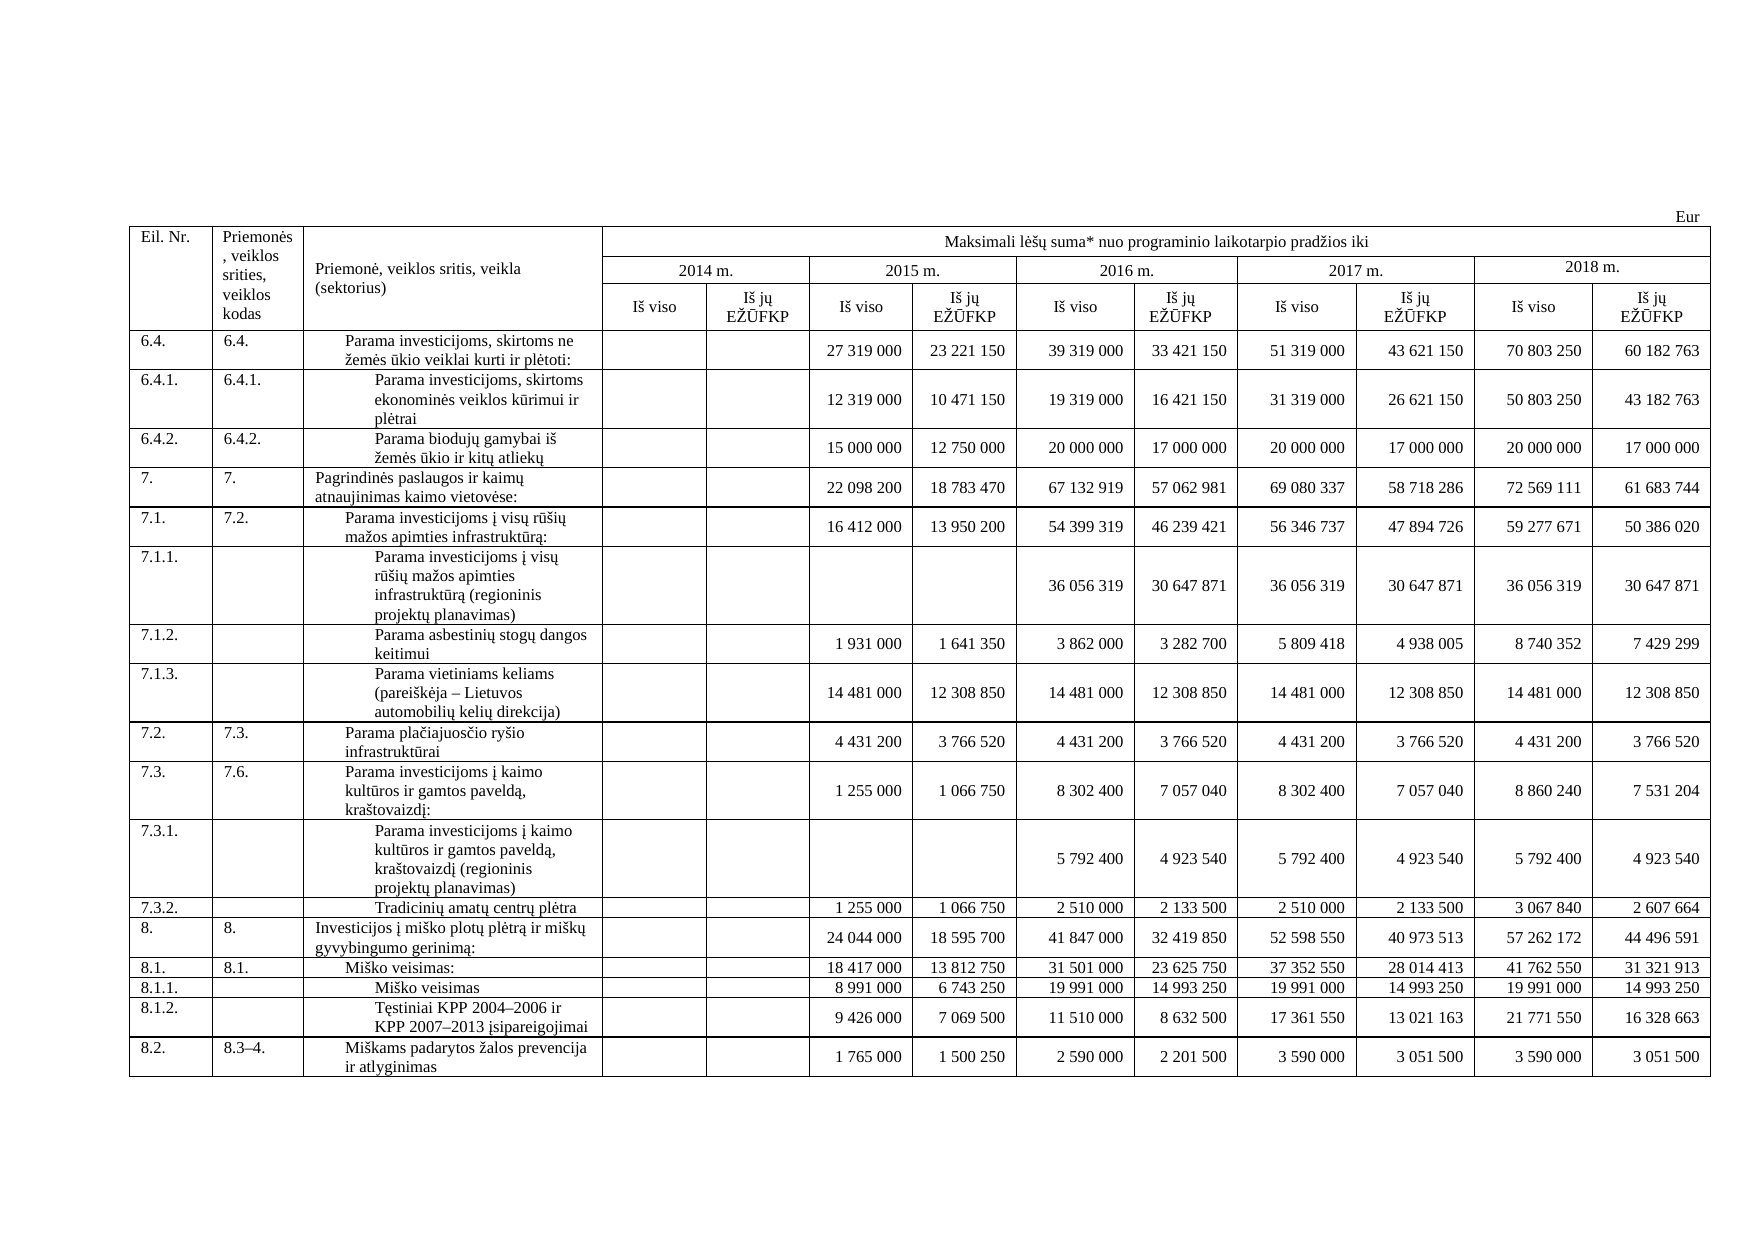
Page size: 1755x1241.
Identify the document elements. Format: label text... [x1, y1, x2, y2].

table_cell 36 056 319 [1017, 547, 1134, 623]
table_cell 50 803 250 [1475, 370, 1592, 428]
table_cell 2 133 500 [1357, 898, 1474, 917]
table_cell 20 000 000 [1017, 429, 1134, 467]
table_cell Iš viso [1238, 284, 1356, 330]
table_cell [707, 331, 809, 369]
table_cell 5 792 400 [1238, 820, 1356, 897]
table_cell 17 000 000 [1593, 429, 1710, 467]
table_cell 8.3–4. [213, 1038, 303, 1076]
table_cell 36 056 319 [1238, 547, 1356, 623]
table_cell 7.1. [130, 508, 212, 546]
table_cell 1 931 000 [810, 625, 912, 663]
table_cell 54 399 319 [1017, 508, 1134, 546]
table_cell Iš jų EŽŪFKP [913, 284, 1016, 330]
table_cell 7 531 204 [1593, 762, 1710, 819]
table_cell Parama investicijoms, skirtoms ekonominės veiklos kūrimui ir plėtrai [304, 370, 602, 428]
table_cell Miško veisimas [304, 978, 602, 997]
table_cell 7 429 299 [1593, 625, 1710, 663]
table_cell 1 255 000 [810, 898, 912, 917]
table_cell [810, 547, 912, 623]
table_cell [707, 1038, 809, 1076]
table_cell [707, 664, 809, 721]
table_cell 72 569 111 [1475, 468, 1592, 506]
table_cell 8 740 352 [1475, 625, 1592, 663]
table_cell 3 282 700 [1135, 625, 1237, 663]
table_cell Iš viso [1475, 284, 1592, 330]
table_cell 14 993 250 [1135, 978, 1237, 997]
table_cell [707, 958, 809, 977]
table_cell 23 625 750 [1135, 958, 1237, 977]
table_cell 30 647 871 [1593, 547, 1710, 623]
table_cell 7 069 500 [913, 998, 1016, 1036]
table_cell 57 262 172 [1475, 918, 1592, 957]
table_cell [913, 547, 1016, 623]
table_cell Parama asbestinių stogų dangos keitimui [304, 625, 602, 663]
table_cell Miško veisimas: [304, 958, 602, 977]
table_cell 6.4. [213, 331, 303, 369]
table_cell 18 595 700 [913, 918, 1016, 957]
table_cell 46 239 421 [1135, 508, 1237, 546]
table_cell 57 062 981 [1135, 468, 1237, 506]
table_cell 44 496 591 [1593, 918, 1710, 957]
table_cell [213, 820, 303, 897]
table_cell [603, 370, 706, 428]
table_cell 58 718 286 [1357, 468, 1474, 506]
table_cell 60 182 763 [1593, 331, 1710, 369]
table_cell 7.6. [213, 762, 303, 819]
table_cell 17 361 550 [1238, 998, 1356, 1036]
table_cell 8.1.2. [130, 998, 212, 1036]
table_cell 14 481 000 [1017, 664, 1134, 721]
table_cell [603, 978, 706, 997]
table_cell [707, 762, 809, 819]
table_cell [603, 508, 706, 546]
table_cell 8 302 400 [1017, 762, 1134, 819]
table_cell 4 431 200 [810, 723, 912, 761]
table_cell 30 647 871 [1357, 547, 1474, 623]
table_cell Miškams padarytos žalos prevencija ir atlyginimas [304, 1038, 602, 1076]
table_cell 8. [213, 918, 303, 957]
table_cell [603, 958, 706, 977]
table_cell Parama investicijoms, skirtoms ne žemės ūkio veiklai kurti ir plėtoti: [304, 331, 602, 369]
table_cell 7. [213, 468, 303, 506]
table_cell 3 766 520 [1593, 723, 1710, 761]
table_cell 39 319 000 [1017, 331, 1134, 369]
table_cell 12 308 850 [913, 664, 1016, 721]
table_cell 12 308 850 [1593, 664, 1710, 721]
table_cell 43 621 150 [1357, 331, 1474, 369]
table_cell Investicijos į miško plotų plėtrą ir miškų gyvybingumo gerinimą: [304, 918, 602, 957]
table_cell 1 066 750 [913, 762, 1016, 819]
table_cell [707, 508, 809, 546]
table_cell Parama investicijoms į visų rūšių mažos apimties infrastruktūrą: [304, 508, 602, 546]
table_cell 14 481 000 [1238, 664, 1356, 721]
table_cell 7.3.2. [130, 898, 212, 917]
table_cell 7.1.3. [130, 664, 212, 721]
table_cell 23 221 150 [913, 331, 1016, 369]
table_cell 11 510 000 [1017, 998, 1134, 1036]
table_cell 6 743 250 [913, 978, 1016, 997]
table_cell 7 057 040 [1357, 762, 1474, 819]
table_cell 1 641 350 [913, 625, 1016, 663]
table_cell Tęstiniai KPP 2004–2006 ir KPP 2007–2013 įsipareigojimai [304, 998, 602, 1036]
table_cell 3 862 000 [1017, 625, 1134, 663]
table_cell Pagrindinės paslaugos ir kaimų atnaujinimas kaimo vietovėse: [304, 468, 602, 506]
table_cell 12 319 000 [810, 370, 912, 428]
table_cell 2 590 000 [1017, 1038, 1134, 1076]
table_header [1356, 207, 1474, 226]
table_cell 20 000 000 [1475, 429, 1592, 467]
table_cell 13 950 200 [913, 508, 1016, 546]
table_cell 7.3.1. [130, 820, 212, 897]
table_cell 1 500 250 [913, 1038, 1016, 1076]
table_cell [213, 664, 303, 721]
table_header [1474, 207, 1592, 226]
table_cell 7.2. [213, 508, 303, 546]
table_header [1016, 207, 1134, 226]
table_cell Iš jų EŽŪFKP [1135, 284, 1237, 330]
table_cell [603, 820, 706, 897]
table_header [304, 207, 603, 226]
table_cell 2 510 000 [1238, 898, 1356, 917]
table_cell 8.1. [213, 958, 303, 977]
table_cell 8.2. [130, 1038, 212, 1076]
table_header [129, 207, 212, 226]
table_header [1134, 207, 1238, 226]
table_cell Iš viso [1017, 284, 1134, 330]
table_cell 4 431 200 [1017, 723, 1134, 761]
table_cell [707, 898, 809, 917]
table_cell 37 352 550 [1238, 958, 1356, 977]
table_cell Maksimali lėšų suma* nuo programinio laikotarpio pradžios iki [603, 227, 1710, 256]
table_cell 16 421 150 [1135, 370, 1237, 428]
table_cell 3 766 520 [1357, 723, 1474, 761]
table_cell 33 421 150 [1135, 331, 1237, 369]
table_cell 36 056 319 [1475, 547, 1592, 623]
table_cell 2016 m. [1017, 257, 1237, 283]
table_cell 8.1.1. [130, 978, 212, 997]
table_cell 4 938 005 [1357, 625, 1474, 663]
table_cell 14 993 250 [1593, 978, 1710, 997]
table_cell 41 847 000 [1017, 918, 1134, 957]
table_cell 6.4.2. [130, 429, 212, 467]
table_cell 3 067 840 [1475, 898, 1592, 917]
table_cell [603, 429, 706, 467]
table_cell Iš jų EŽŪFKP [1357, 284, 1474, 330]
table_cell 8 991 000 [810, 978, 912, 997]
table_cell [707, 918, 809, 957]
table_cell [707, 998, 809, 1036]
table_cell 7 057 040 [1135, 762, 1237, 819]
table_cell 4 431 200 [1238, 723, 1356, 761]
table_header [212, 207, 304, 226]
table_cell Parama vietiniams keliams (pareiškėja – Lietuvos automobilių kelių direkcija) [304, 664, 602, 721]
table_cell 14 481 000 [810, 664, 912, 721]
table_cell 8 860 240 [1475, 762, 1592, 819]
table_cell 6.4. [130, 331, 212, 369]
table_cell [213, 625, 303, 663]
table_cell [213, 998, 303, 1036]
table_cell 18 783 470 [913, 468, 1016, 506]
table_cell 2017 m. [1238, 257, 1474, 283]
table_cell 61 683 744 [1593, 468, 1710, 506]
table_cell 4 923 540 [1135, 820, 1237, 897]
table_header [603, 207, 1016, 226]
table_cell [707, 547, 809, 623]
table_cell Parama investicijoms į kaimo kultūros ir gamtos paveldą, kraštovaizdį: [304, 762, 602, 819]
table_cell 24 044 000 [810, 918, 912, 957]
table_cell Iš jų EŽŪFKP [707, 284, 809, 330]
table_cell Priemonė, veiklos sritis, veikla (sektorius) [304, 227, 602, 330]
table_cell [707, 625, 809, 663]
table_cell [707, 429, 809, 467]
table_cell 14 993 250 [1357, 978, 1474, 997]
table_cell 19 991 000 [1017, 978, 1134, 997]
table_cell 3 051 500 [1357, 1038, 1474, 1076]
table_cell 15 000 000 [810, 429, 912, 467]
table_cell 6.4.2. [213, 429, 303, 467]
table_cell 1 066 750 [913, 898, 1016, 917]
table_cell [603, 664, 706, 721]
table_cell 50 386 020 [1593, 508, 1710, 546]
table_cell [603, 468, 706, 506]
table_cell 2 133 500 [1135, 898, 1237, 917]
table_cell 43 182 763 [1593, 370, 1710, 428]
table_cell 67 132 919 [1017, 468, 1134, 506]
table_cell 69 080 337 [1238, 468, 1356, 506]
table_cell 8 302 400 [1238, 762, 1356, 819]
table_cell 9 426 000 [810, 998, 912, 1036]
table_cell [213, 547, 303, 623]
table_cell 3 051 500 [1593, 1038, 1710, 1076]
table_cell [603, 998, 706, 1036]
table_cell Parama investicijoms į kaimo kultūros ir gamtos paveldą, kraštovaizdį (regioninis projektų planavimas) [304, 820, 602, 897]
table_cell 1 255 000 [810, 762, 912, 819]
table_cell 6.4.1. [213, 370, 303, 428]
table_cell [707, 468, 809, 506]
table_cell 40 973 513 [1357, 918, 1474, 957]
table_cell 17 000 000 [1357, 429, 1474, 467]
table_cell 31 319 000 [1238, 370, 1356, 428]
table_cell 5 809 418 [1238, 625, 1356, 663]
table_cell 12 308 850 [1135, 664, 1237, 721]
table_cell 3 766 520 [913, 723, 1016, 761]
table_cell [603, 723, 706, 761]
table_cell 32 419 850 [1135, 918, 1237, 957]
table_cell 56 346 737 [1238, 508, 1356, 546]
table_cell 4 431 200 [1475, 723, 1592, 761]
table_cell 41 762 550 [1475, 958, 1592, 977]
table_cell 13 812 750 [913, 958, 1016, 977]
table_cell 2015 m. [810, 257, 1016, 283]
table_cell [603, 547, 706, 623]
table_cell 7.3. [130, 762, 212, 819]
table_cell 8 632 500 [1135, 998, 1237, 1036]
table_cell 7.1.2. [130, 625, 212, 663]
table_cell 51 319 000 [1238, 331, 1356, 369]
table_cell 16 328 663 [1593, 998, 1710, 1036]
table_cell [707, 370, 809, 428]
table_cell 8.1. [130, 958, 212, 977]
table_cell 13 021 163 [1357, 998, 1474, 1036]
table_cell 3 590 000 [1475, 1038, 1592, 1076]
table_cell [603, 918, 706, 957]
table_cell 27 319 000 [810, 331, 912, 369]
table_cell [810, 820, 912, 897]
table_cell 16 412 000 [810, 508, 912, 546]
table_cell 26 621 150 [1357, 370, 1474, 428]
table_cell 6.4.1. [130, 370, 212, 428]
table_cell 2 510 000 [1017, 898, 1134, 917]
table_cell 1 765 000 [810, 1038, 912, 1076]
table_cell [707, 820, 809, 897]
table_header Eur [1593, 207, 1711, 226]
table_cell Iš viso [603, 284, 706, 330]
table_cell 2014 m. [603, 257, 809, 283]
table_cell 20 000 000 [1238, 429, 1356, 467]
table_cell 28 014 413 [1357, 958, 1474, 977]
table_cell 52 598 550 [1238, 918, 1356, 957]
table_cell [213, 978, 303, 997]
table_cell 4 923 540 [1357, 820, 1474, 897]
table_cell [603, 1038, 706, 1076]
table_cell 18 417 000 [810, 958, 912, 977]
table_cell [603, 898, 706, 917]
table_cell Parama biodujų gamybai iš žemės ūkio ir kitų atliekų [304, 429, 602, 467]
table_cell 5 792 400 [1475, 820, 1592, 897]
table_cell Tradicinių amatų centrų plėtra [304, 898, 602, 917]
table_header [1238, 207, 1356, 226]
table_cell [603, 331, 706, 369]
table_cell 14 481 000 [1475, 664, 1592, 721]
table_cell 10 471 150 [913, 370, 1016, 428]
table_cell Priemonės, veiklos srities, veiklos kodas [213, 227, 303, 330]
table_cell 19 319 000 [1017, 370, 1134, 428]
table_cell [603, 625, 706, 663]
table_cell 2 607 664 [1593, 898, 1710, 917]
table_cell 19 991 000 [1475, 978, 1592, 997]
table_cell Parama investicijoms į visų rūšių mažos apimties infrastruktūrą (regioninis projektų planavimas) [304, 547, 602, 623]
table_cell 2 201 500 [1135, 1038, 1237, 1076]
table_cell 19 991 000 [1238, 978, 1356, 997]
table_cell 22 098 200 [810, 468, 912, 506]
table_cell 3 766 520 [1135, 723, 1237, 761]
table_cell Parama plačiajuosčio ryšio infrastruktūrai [304, 723, 602, 761]
table_cell 21 771 550 [1475, 998, 1592, 1036]
table_cell 8. [130, 918, 212, 957]
table_cell 47 894 726 [1357, 508, 1474, 546]
table_cell [603, 762, 706, 819]
table_cell 2018 m. [1475, 257, 1710, 283]
table_cell 3 590 000 [1238, 1038, 1356, 1076]
table_cell 4 923 540 [1593, 820, 1710, 897]
table_cell 59 277 671 [1475, 508, 1592, 546]
table_cell [213, 898, 303, 917]
table_cell [707, 723, 809, 761]
table_cell Iš viso [810, 284, 912, 330]
table_cell 17 000 000 [1135, 429, 1237, 467]
table_cell 7.2. [130, 723, 212, 761]
table_cell 70 803 250 [1475, 331, 1592, 369]
table_cell 30 647 871 [1135, 547, 1237, 623]
table_cell 7. [130, 468, 212, 506]
table_cell 5 792 400 [1017, 820, 1134, 897]
table_cell 12 308 850 [1357, 664, 1474, 721]
table_cell Eil. Nr. [130, 227, 212, 330]
table_cell [707, 978, 809, 997]
table_cell 12 750 000 [913, 429, 1016, 467]
table_cell 7.3. [213, 723, 303, 761]
table_cell [913, 820, 1016, 897]
table_cell Iš jų EŽŪFKP [1593, 284, 1710, 330]
table_cell 31 321 913 [1593, 958, 1710, 977]
table_cell 31 501 000 [1017, 958, 1134, 977]
table_cell 7.1.1. [130, 547, 212, 623]
